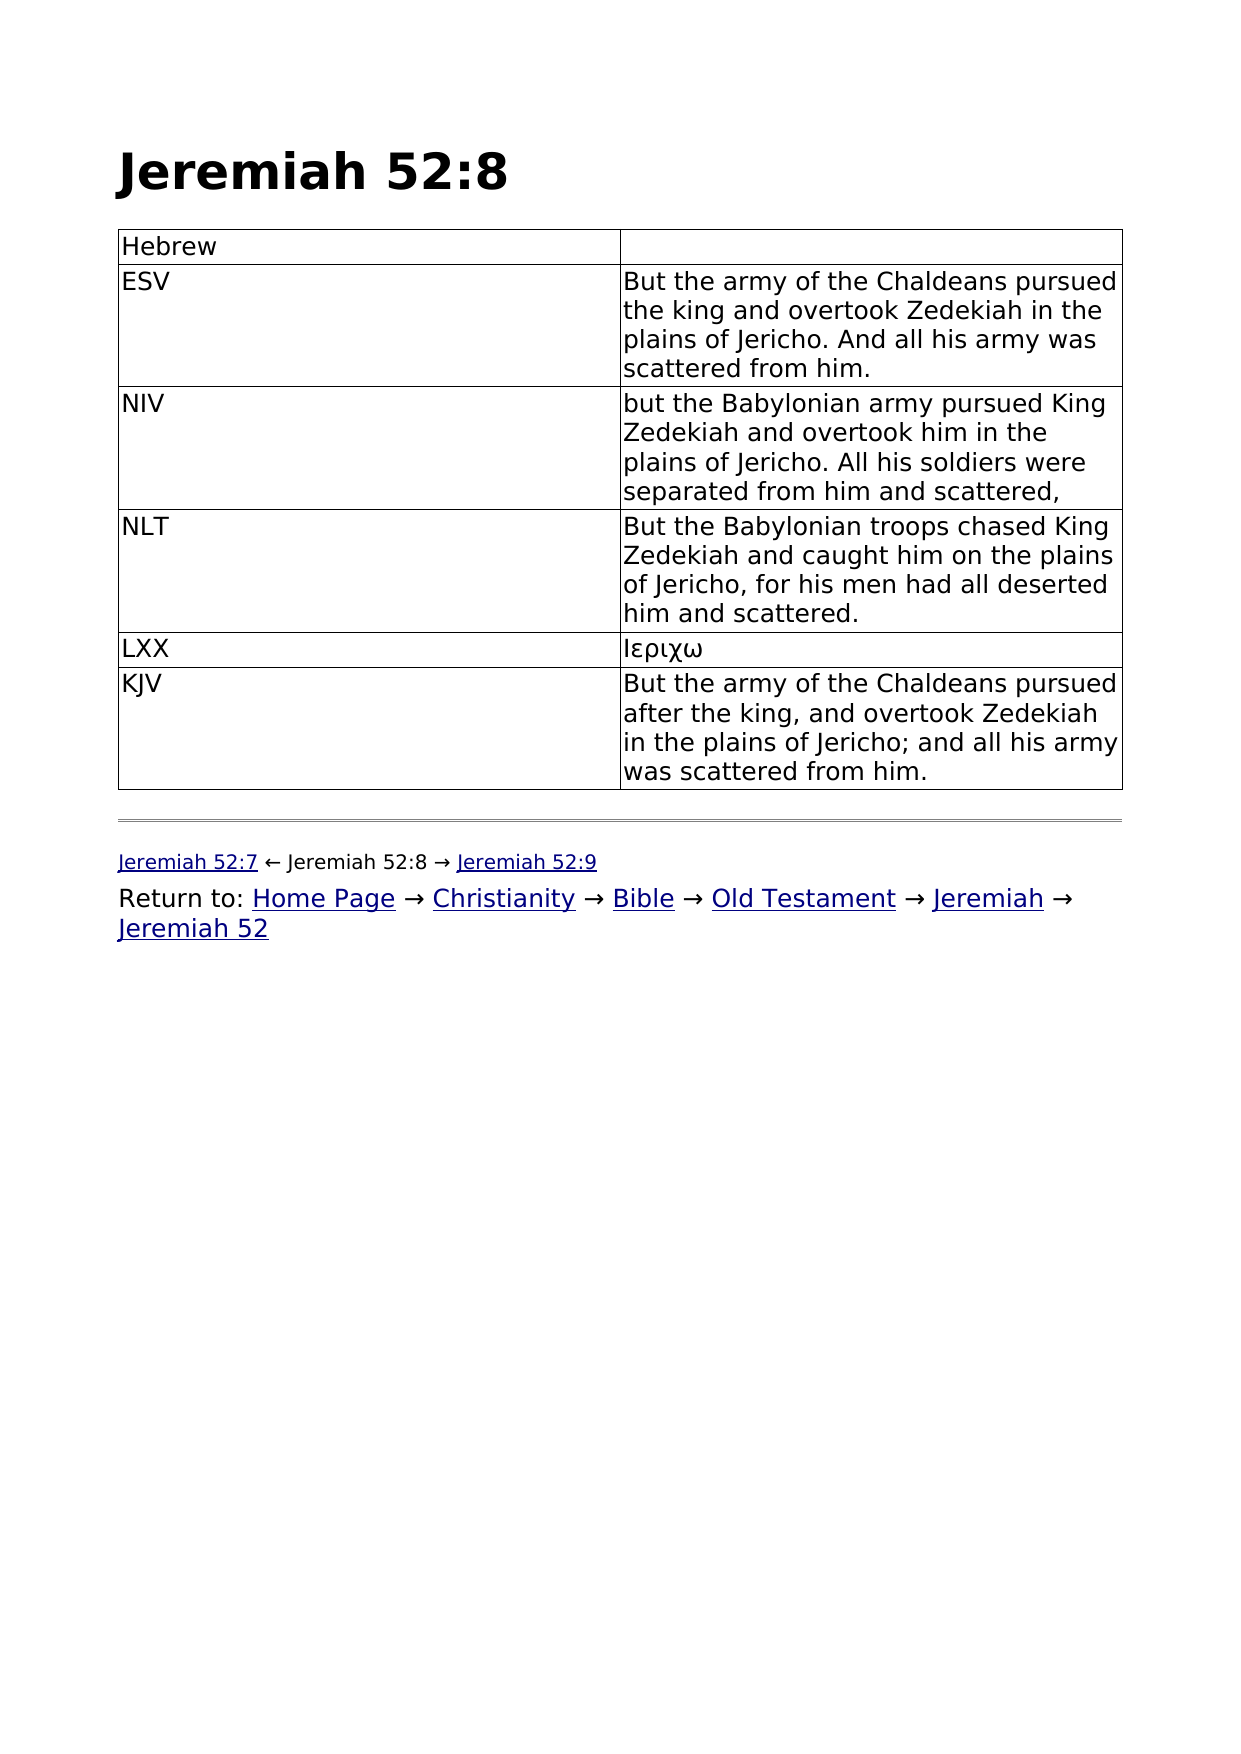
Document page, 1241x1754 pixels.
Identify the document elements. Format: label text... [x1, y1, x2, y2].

table_cell KJV [119, 668, 620, 789]
table_cell NIV [119, 387, 620, 509]
table_header [621, 230, 1122, 264]
table_cell But the Babylonian troops chased King Zedekiah and caught him on the plains of Jericho, for his men had all deserted him and scattered. [621, 510, 1122, 632]
table_cell Ιεριχω [621, 633, 1122, 667]
table_header Hebrew [119, 230, 620, 264]
table_cell but the Babylonian army pursued King Zedekiah and overtook him in the plains of Jericho. All his soldiers were separated from him and scattered, [621, 387, 1122, 509]
table_cell NLT [119, 510, 620, 632]
table_cell ESV [119, 265, 620, 386]
table_cell But the army of the Chaldeans pursued after the king, and overtook Zedekiah in the plains of Jericho; and all his army was scattered from him. [621, 668, 1122, 789]
subtitle Jeremiah 52:8 [118, 143, 1122, 201]
table_cell LXX [119, 633, 620, 667]
text Return to: Home Page → Christianity → Bible → Old Testament → Jeremiah → Jeremiah 52 [118, 884, 1122, 943]
text Jeremiah 52:7 ← Jeremiah 52:8 → Jeremiah 52:9 [118, 851, 1122, 884]
table_cell But the army of the Chaldeans pursued the king and overtook Zedekiah in the plains of Jericho. And all his army was scattered from him. [621, 265, 1122, 386]
